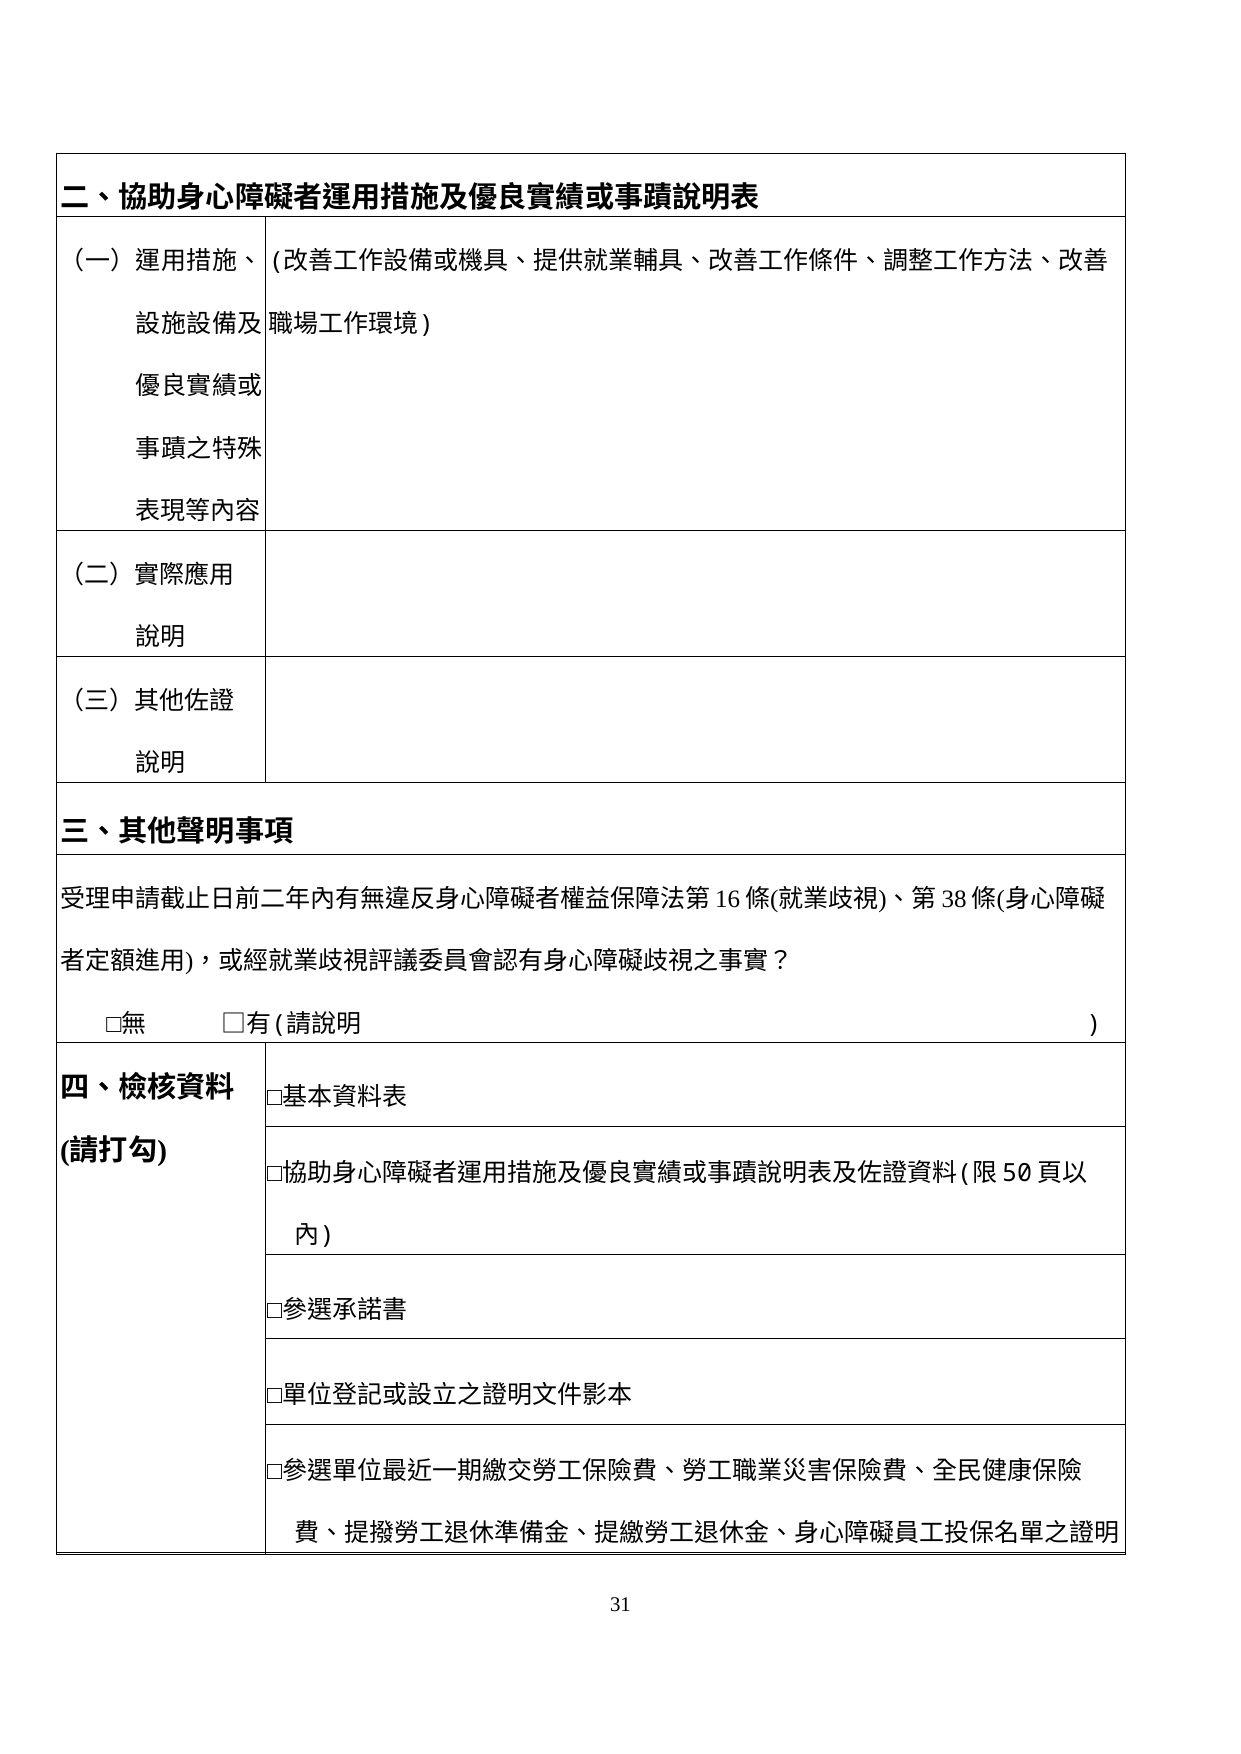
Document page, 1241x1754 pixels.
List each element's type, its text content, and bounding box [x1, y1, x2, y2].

table_cell [266, 657, 1125, 782]
table_cell 受理申請截止日前二年內有無違反身心障礙者權益保障法第16條(就業歧視)、第38條(身心障礙者定額進用)，或經就業歧視評議委員會認有身心障礙歧視之事實？ □無 □有(請說明 ) [57, 855, 1125, 1042]
table_cell 四、檢核資料 (請打勾) [57, 1043, 265, 1552]
table_cell （三）其他佐證 說明 [57, 657, 265, 782]
table_cell [266, 531, 1125, 656]
table_cell (改善工作設備或機具、提供就業輔具、改善工作條件、調整工作方法、改善職場工作環境) [266, 217, 1125, 529]
table_cell □參選單位最近一期繳交勞工保險費、勞工職業災害保險費、全民健康保險費、提撥勞工退休準備金、提繳勞工退休金、身心障礙員工投保名單之證明 [266, 1425, 1125, 1552]
table_cell □參選承諾書 [266, 1255, 1125, 1337]
table_cell □單位登記或設立之證明文件影本 [266, 1339, 1125, 1424]
table_cell 三、其他聲明事項 [57, 783, 1125, 854]
table_cell □協助身心障礙者運用措施及優良實績或事蹟說明表及佐證資料(限50頁以內) [266, 1127, 1125, 1254]
table_cell （二）實際應用 說明 [57, 531, 265, 656]
table_cell □基本資料表 [266, 1043, 1125, 1126]
table_cell （一）運用措施、設施設備及優良實績或事蹟之特殊表現等內容 [57, 217, 265, 529]
table_header 二、協助身心障礙者運用措施及優良實績或事蹟說明表 [57, 154, 1125, 216]
